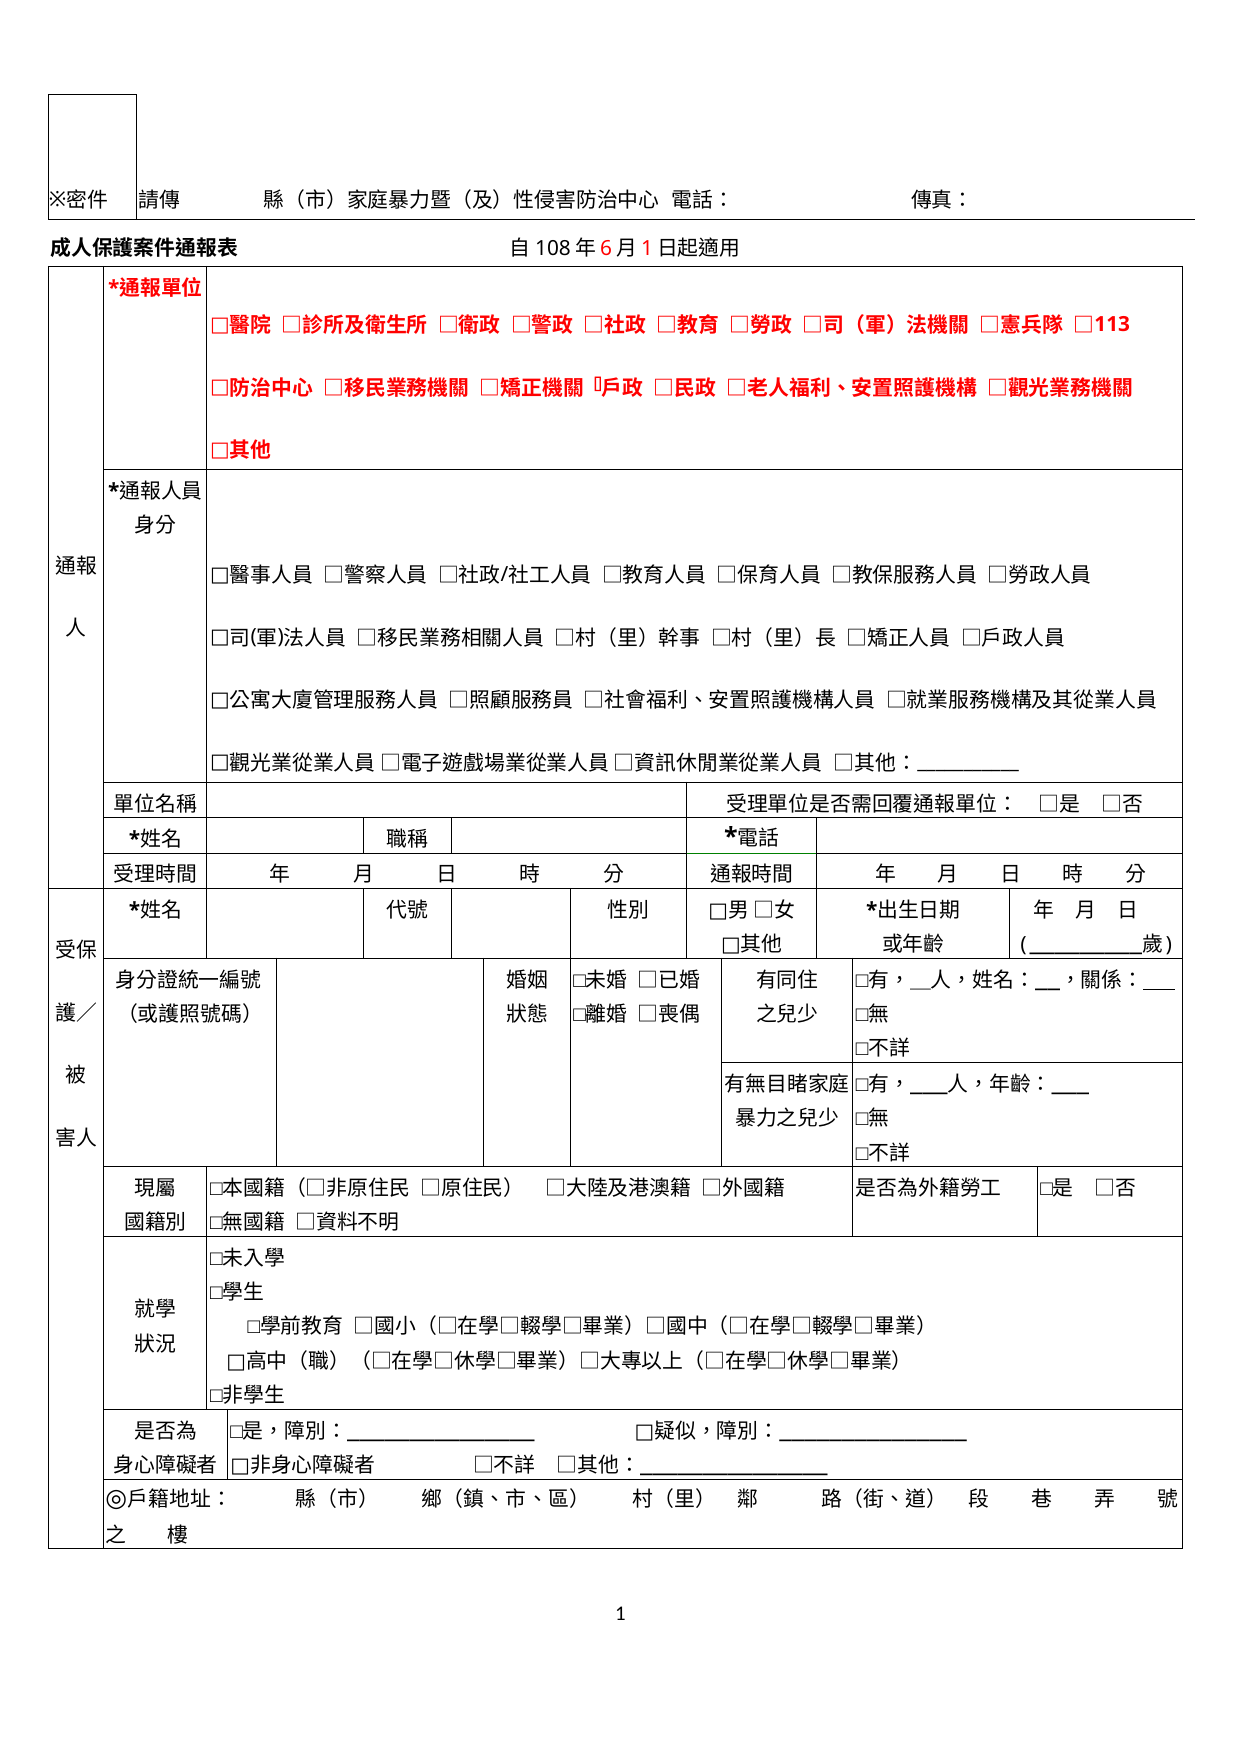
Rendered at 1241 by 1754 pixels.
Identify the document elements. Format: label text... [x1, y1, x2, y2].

table_cell [1182, 220, 1195, 266]
table_cell □有，＿人，姓名：__，關係： □無 □不詳 [853, 959, 1182, 1062]
table_cell *通報人員身分 [104, 470, 206, 782]
table_cell [1183, 1409, 1195, 1478]
table_cell [1183, 1062, 1195, 1166]
table_cell 代號 [364, 889, 451, 958]
table_cell □未婚 □已婚 □離婚 □喪偶 [571, 959, 721, 1166]
table_cell *姓名 [104, 889, 206, 958]
table_cell [277, 959, 483, 1166]
table_header ※密件 [49, 95, 136, 219]
table_cell [1183, 1236, 1195, 1409]
table_cell [1183, 266, 1195, 469]
table_cell [207, 889, 363, 958]
table_cell [452, 889, 570, 958]
table_cell 單位名稱 [104, 783, 206, 817]
table_cell □是，障別：_______________ □疑似，障別：_______________ □非身心障礙者 □不詳 □其他：_______________ [228, 1410, 1182, 1478]
table_cell 職稱 [364, 818, 451, 852]
table_cell □本國籍（□非原住民 □原住民） □大陸及港澳籍 □外國籍 □無國籍 □資料不明 [207, 1167, 852, 1236]
table_cell [1183, 782, 1195, 817]
table_cell 受理時間 [104, 854, 206, 888]
table_cell [207, 783, 686, 817]
table_cell 就學 狀況 [104, 1237, 206, 1409]
table_cell *電話 [687, 818, 816, 852]
table_cell *出生日期 或年齡 [817, 889, 1009, 958]
table_cell □醫院 □診所及衛生所 □衛政 □警政 □社政 □教育 □勞政 □司（軍）法機關 □憲兵隊 □113 □防治中心 □移民業務機關 □矯正機關 戶政 □民政 □老人福利、安置照護機構 □觀光業務機關 □其他 [207, 267, 1182, 469]
table_cell [1183, 469, 1195, 782]
table_cell 是否為外籍勞工 [853, 1167, 1037, 1236]
table_cell 年 月 日 時 分 [817, 854, 1182, 888]
table_header 請傳 縣（市）家庭暴力暨（及）性侵害防治中心 [137, 94, 669, 219]
table_cell [1183, 1166, 1195, 1236]
table_cell 通報時間 [687, 854, 816, 888]
table_cell 成人保護案件通報表 自108年6月1日起適用 [48, 220, 1182, 266]
table_cell [1183, 888, 1195, 958]
table_cell □未入學 □學生 □學前教育 □國小（□在學□輟學□畢業）□國中（□在學□輟學□畢業） □高中（職）（□在學□休學□畢業）□大專以上（□在學□休學□畢業） □非學生 [207, 1237, 1182, 1409]
table_header 電話： 傳真： [670, 94, 1195, 219]
table_cell 是否為 身心障礙者 [104, 1410, 227, 1478]
table_cell [1183, 853, 1195, 888]
table_cell [1183, 817, 1195, 852]
table_cell ◎戶籍地址： 縣（市） 鄉（鎮、市、區） 村（里） 鄰 路（街、道） 段 巷 弄 號之 樓 [104, 1480, 1182, 1548]
table_cell [207, 818, 363, 852]
table_cell □有，___人，年齡：­­___ □無 □不詳 [853, 1063, 1182, 1166]
table_cell [1183, 1479, 1195, 1548]
table_cell 性別 [571, 889, 686, 958]
table_cell □是 □否 [1038, 1167, 1182, 1236]
table_cell 受保護／被 害人 [49, 889, 103, 1548]
table_cell 有無目睹家庭暴力之兒少 [722, 1063, 852, 1166]
table_cell *通報單位 [104, 267, 206, 469]
table_cell 婚姻 狀態 [484, 959, 570, 1166]
table_cell 年 月 日 時 分 [207, 854, 686, 888]
table_cell 年 月 日 (_________歲) [1010, 889, 1182, 958]
table_cell 通報人 [49, 267, 103, 888]
table_cell 有同住 之兒少 [722, 959, 852, 1062]
table_cell 現屬 國籍別 [104, 1167, 206, 1236]
table_cell □男 □女 □其他 [687, 889, 816, 958]
table_cell □醫事人員 □警察人員 □社政/社工人員 □教育人員 □保育人員 □教保服務人員 □勞政人員 □司(軍)法人員 □移民業務相關人員 □村（里）幹事 □村（里）長 □矯正人員 □戶政人員 □公寓大廈管理服務人員 □照顧服務員 □社會福利、安置照護機構人員 □就業服務機構及其從業人員 □觀光業從業人員 □電子遊戲場業從業人員 □資訊休閒業從業人員 □其他：___________ [207, 470, 1182, 782]
table_cell 身分證統一編號 （或護照號碼） [104, 959, 276, 1166]
table_cell *姓名 [104, 818, 206, 852]
table_cell [1183, 958, 1195, 1062]
table_cell 受理單位是否需回覆通報單位： □是 □否 [687, 783, 1182, 817]
table_cell [817, 818, 1182, 852]
table_cell [452, 818, 686, 852]
